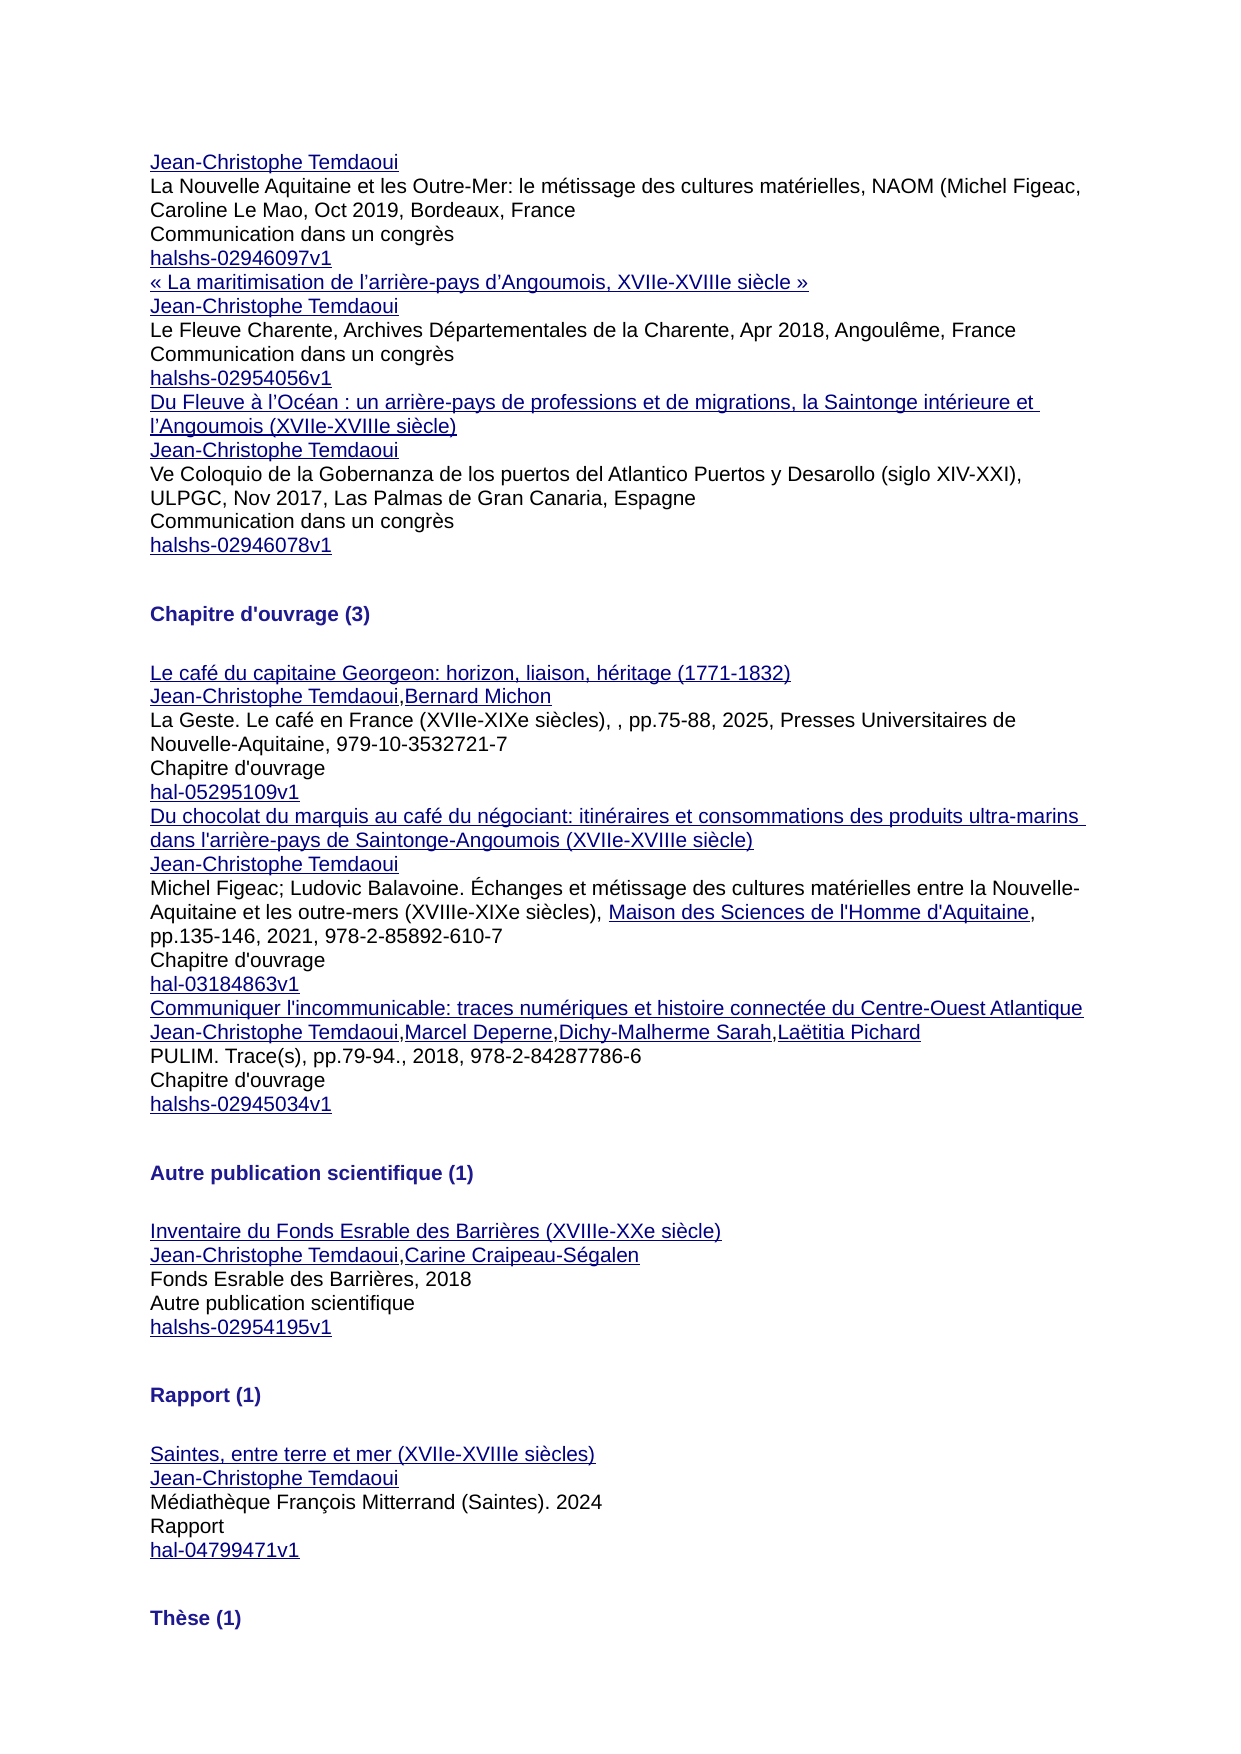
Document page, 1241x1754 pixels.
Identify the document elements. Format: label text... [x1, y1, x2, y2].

table_cell Jean-Christophe Temdaoui La Nouvelle Aquitaine et les Outre-Mer: le métissage des cultures matérielles, NAOM (Michel Figeac, Caroline Le Mao, Oct 2019, Bordeaux, France Communication dans un congrès halshs-02946097v1 [150, 150, 1090, 270]
table_header Inventaire du Fonds Esrable des Barrières (XVIIIe-XXe siècle) Jean-Christophe Temdaoui,Carine Craipeau-Ségalen Fonds Esrable des Barrières, 2018 Autre publication scientifique halshs-02954195v1 [150, 1219, 1090, 1338]
table_cell Du chocolat du marquis au café du négociant: itinéraires et consommations des produits ultra-marins dans l'arrière-pays de Saintonge-Angoumois (XVIIe-XVIIIe siècle) Jean-Christophe Temdaoui Michel Figeac; Ludovic Balavoine. Échanges et métissage des cultures matérielles entre la Nouvelle-Aquitaine et les outre-mers (XVIIIe-XIXe siècles), Maison des Sciences de l'Homme d'Aquitaine, pp.135-146, 2021, 978-2-85892-610-7 Chapitre d'ouvrage hal-03184863v1 [150, 804, 1090, 996]
table_cell Communiquer l'incommunicable: traces numériques et histoire connectée du Centre-Ouest Atlantique Jean-Christophe Temdaoui,Marcel Deperne,Dichy-Malherme Sarah,Laëtitia Pichard PULIM. Trace(s), pp.79-94., 2018, 978-2-84287786-6 Chapitre d'ouvrage halshs-02945034v1 [150, 996, 1090, 1116]
table_header Saintes, entre terre et mer (XVIIe-XVIIIe siècles) Jean-Christophe Temdaoui Médiathèque François Mitterrand (Saintes). 2024 Rapport hal-04799471v1 [150, 1442, 1090, 1561]
table_cell Du Fleuve à l’Océan : un arrière-pays de professions et de migrations, la Saintonge intérieure et l’Angoumois (XVIIe-XVIIIe siècle) Jean-Christophe Temdaoui Ve Coloquio de la Gobernanza de los puertos del Atlantico Puertos y Desarollo (siglo XIV-XXI), ULPGC, Nov 2017, Las Palmas de Gran Canaria, Espagne Communication dans un congrès halshs-02946078v1 [150, 390, 1090, 557]
subtitle Autre publication scientifique (1) [150, 1160, 1090, 1184]
subtitle Rapport (1) [150, 1383, 1090, 1407]
subtitle Thèse (1) [150, 1606, 1090, 1630]
table_cell « La maritimisation de l’arrière-pays d’Angoumois, XVIIe-XVIIIe siècle » Jean-Christophe Temdaoui Le Fleuve Charente, Archives Départementales de la Charente, Apr 2018, Angoulême, France Communication dans un congrès halshs-02954056v1 [150, 270, 1090, 389]
table_header Le café du capitaine Georgeon: horizon, liaison, héritage (1771-1832) Jean-Christophe Temdaoui,Bernard Michon La Geste. Le café en France (XVIIe-XIXe siècles), , pp.75-88, 2025, Presses Universitaires de Nouvelle-Aquitaine, 979-10-3532721-7 Chapitre d'ouvrage hal-05295109v1 [150, 660, 1090, 804]
subtitle Chapitre d'ouvrage (3) [150, 602, 1090, 626]
